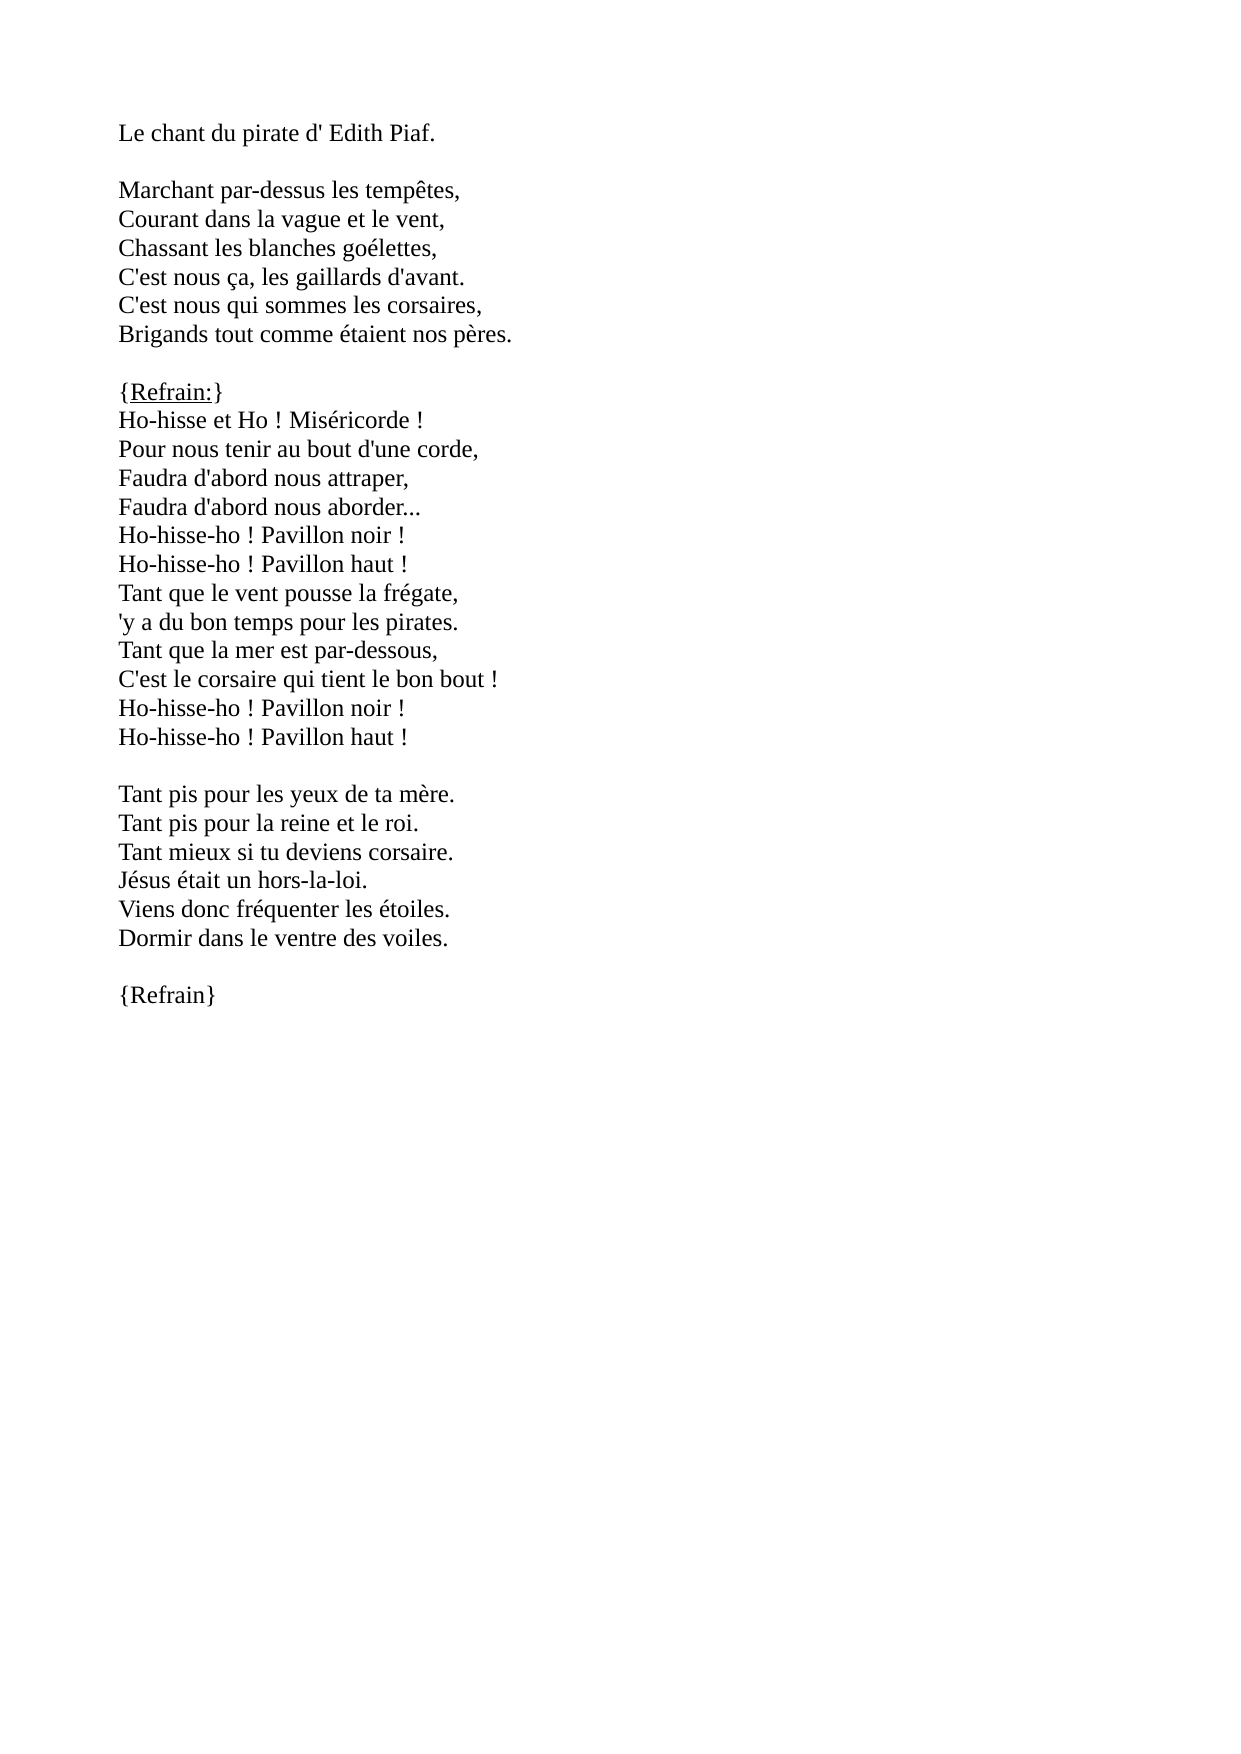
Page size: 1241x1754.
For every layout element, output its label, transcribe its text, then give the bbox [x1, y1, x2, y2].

text Marchant par-dessus les tempêtes, Courant dans la vague et le vent, Chassant les blanches goélettes, C'est nous ça, les gaillards d'avant. C'est nous qui sommes les corsaires, Brigands tout comme étaient nos pères. {Refrain:} Ho-hisse et Ho ! Miséricorde ! Pour nous tenir au bout d'une corde, Faudra d'abord nous attraper, Faudra d'abord nous aborder... Ho-hisse-ho ! Pavillon noir ! Ho-hisse-ho ! Pavillon haut ! Tant que le vent pousse la frégate, 'y a du bon temps pour les pirates. Tant que la mer est par-dessous, C'est le corsaire qui tient le bon bout ! Ho-hisse-ho ! Pavillon noir ! Ho-hisse-ho ! Pavillon haut ! Tant pis pour les yeux de ta mère. Tant pis pour la reine et le roi. Tant mieux si tu deviens corsaire. Jésus était un hors-la-loi. Viens donc fréquenter les étoiles. Dormir dans le ventre des voiles. {Refrain} [118, 176, 1122, 1009]
text Le chant du pirate d' Edith Piaf. [118, 118, 1122, 147]
